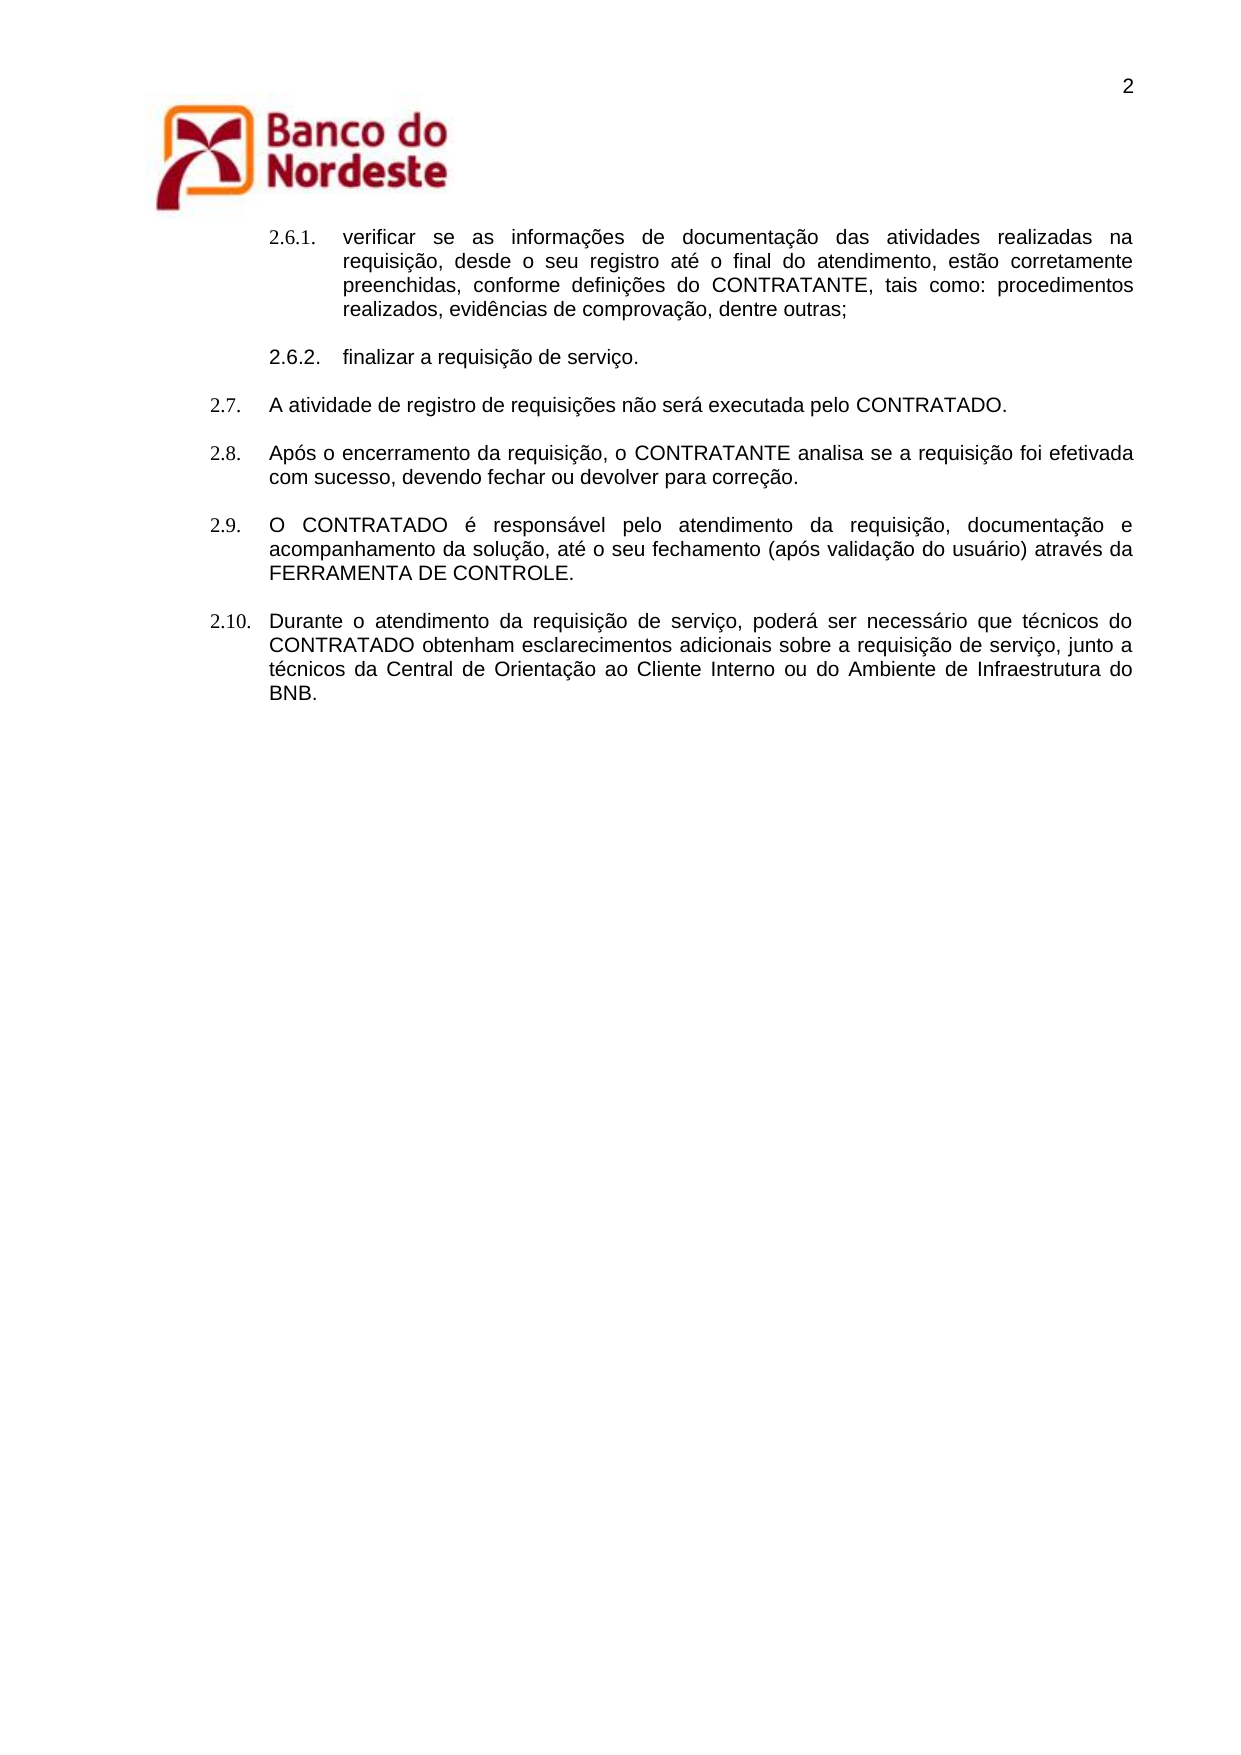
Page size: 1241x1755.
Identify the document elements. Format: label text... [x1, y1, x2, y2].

list O CONTRATADO é responsável pelo atendimento da requisição, documentação e acompanhamento da solução, até o seu fechamento (após validação do usuário) através da FERRAMENTA DE CONTROLE. [210, 513, 1134, 585]
list finalizar a requisição de serviço. [269, 344, 1134, 368]
list Durante o atendimento da requisição de serviço, poderá ser necessário que técnicos do CONTRATADO obtenham esclarecimentos adicionais sobre a requisição de serviço, junto a técnicos da Central de Orientação ao Cliente Interno ou do Ambiente de Infraestrutura do BNB. [210, 609, 1134, 705]
list A atividade de registro de requisições não será executada pelo CONTRATADO. [210, 392, 1134, 417]
list Após o encerramento da requisição, o CONTRATANTE analisa se a requisição foi efetivada com sucesso, devendo fechar ou devolver para correção. [210, 441, 1134, 489]
list verificar se as informações de documentação das atividades realizadas na requisição, desde o seu registro até o final do atendimento, estão corretamente preenchidas, conforme definições do CONTRATANTE, tais como: procedimentos realizados, evidências de comprovação, dentre outras; [269, 224, 1134, 321]
